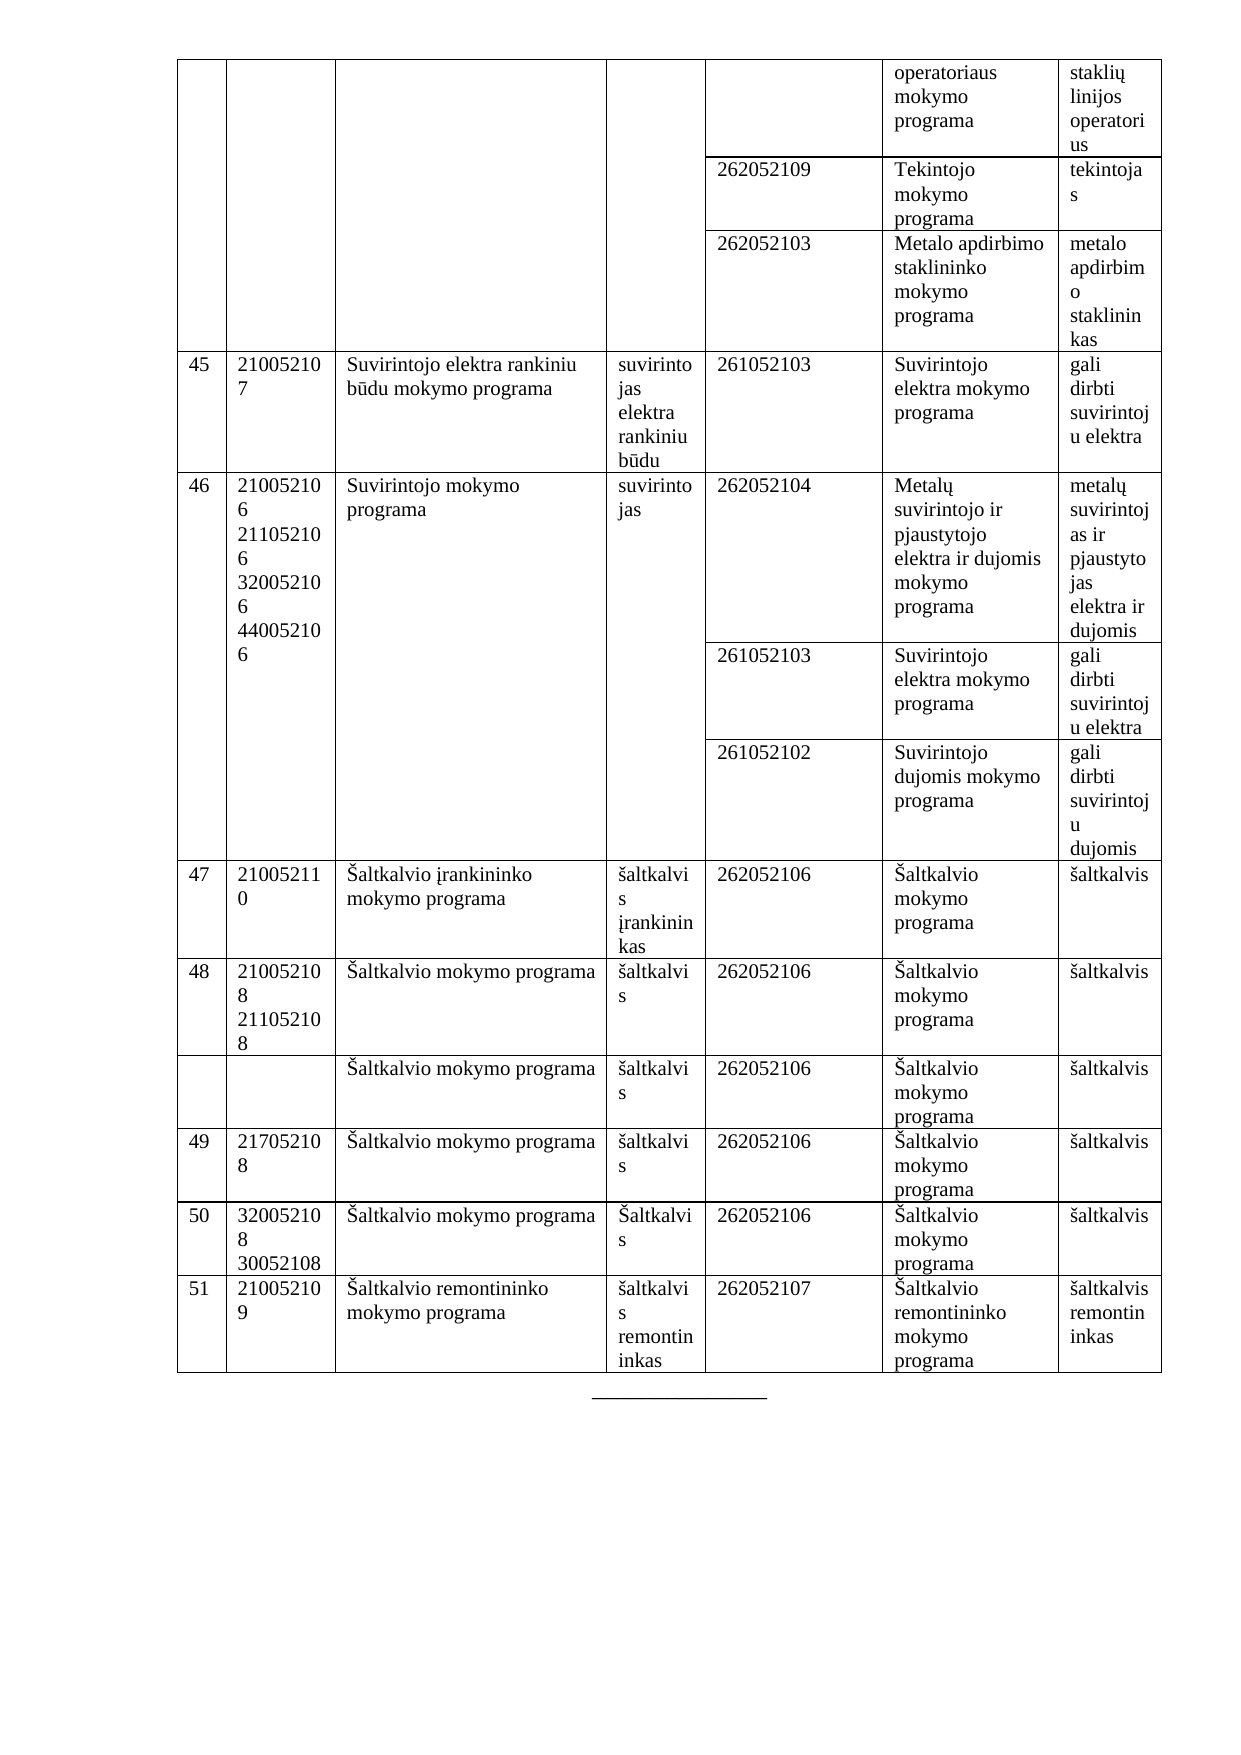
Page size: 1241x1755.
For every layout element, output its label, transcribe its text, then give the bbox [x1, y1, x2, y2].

table_cell 45 [178, 352, 226, 472]
table_cell operatoriaus mokymo programa [883, 60, 1058, 156]
table_cell 262052106 [706, 1203, 882, 1275]
table_cell 47 [178, 861, 226, 958]
table_cell šaltkalvis [607, 1129, 705, 1201]
table_cell Suvirintojo elektra mokymo programa [883, 352, 1058, 472]
table_cell Šaltkalvio mokymo programa [883, 1056, 1058, 1128]
table_cell Šaltkalvio mokymo programa [336, 1129, 606, 1201]
table_cell Šaltkalvio mokymo programa [883, 1203, 1058, 1275]
table_cell Metalo apdirbimo staklininko mokymo programa [883, 231, 1058, 351]
table_cell [227, 1056, 335, 1128]
table_cell 210052108 211052108 [227, 959, 335, 1055]
table_cell Šaltkalvio įrankininko mokymo programa [336, 861, 606, 958]
table_cell šaltkalvis remontininkas [1059, 1276, 1161, 1372]
table_cell Suvirintojo dujomis mokymo programa [883, 740, 1058, 860]
table_cell šaltkalvis [607, 1056, 705, 1128]
table_cell [706, 60, 882, 156]
table_cell 261052103 [706, 643, 882, 739]
table_cell Šaltkalvio mokymo programa [336, 959, 606, 1055]
table_cell šaltkalvis [607, 959, 705, 1055]
table_cell 49 [178, 1129, 226, 1201]
table_cell 210052107 [227, 352, 335, 472]
table_cell 262052103 [706, 231, 882, 351]
table_cell 262052106 [706, 1056, 882, 1128]
table_cell [178, 60, 226, 351]
table_cell 210052110 [227, 861, 335, 958]
table_cell metalo apdirbimo staklininkas [1059, 231, 1161, 351]
table_cell Suvirintojo mokymo programa [336, 473, 606, 860]
table_cell 261052103 [706, 352, 882, 472]
table_cell šaltkalvis [1059, 959, 1161, 1055]
table_cell 210052109 [227, 1276, 335, 1372]
table_cell [336, 60, 606, 351]
table_cell gali dirbti suvirintoju elektra [1059, 352, 1161, 472]
table_cell 46 [178, 473, 226, 860]
table_cell šaltkalvis [1059, 1203, 1161, 1275]
table_cell 262052106 [706, 861, 882, 958]
table_cell [178, 1056, 226, 1128]
table_cell 262052106 [706, 1129, 882, 1201]
table_cell 50 [178, 1203, 226, 1275]
table_cell Šaltkalvio mokymo programa [883, 861, 1058, 958]
table_cell Šaltkalvio remontininko mokymo programa [336, 1276, 606, 1372]
table_cell gali dirbti suvirintoju elektra [1059, 643, 1161, 739]
table_cell Metalų suvirintojo ir pjaustytojo elektra ir dujomis mokymo programa [883, 473, 1058, 642]
table_cell 217052108 [227, 1129, 335, 1201]
table_cell 48 [178, 959, 226, 1055]
text ______________ [177, 1373, 1181, 1402]
table_cell Šaltkalvio mokymo programa [883, 959, 1058, 1055]
table_cell 320052108 30052108 [227, 1203, 335, 1275]
table_cell Šaltkalvis [607, 1203, 705, 1275]
table_cell [607, 60, 705, 351]
table_cell staklių linijos operatorius [1059, 60, 1161, 156]
table_cell suvirintojas [607, 473, 705, 860]
table_cell Suvirintojo elektra rankiniu būdu mokymo programa [336, 352, 606, 472]
table_cell Šaltkalvio remontininko mokymo programa [883, 1276, 1058, 1372]
table_cell šaltkalvis remontininkas [607, 1276, 705, 1372]
table_cell metalų suvirintojas ir pjaustytojas elektra ir dujomis [1059, 473, 1161, 642]
table_cell Šaltkalvio mokymo programa [336, 1056, 606, 1128]
table_cell Šaltkalvio mokymo programa [336, 1203, 606, 1275]
table_cell 261052102 [706, 740, 882, 860]
table_cell Šaltkalvio mokymo programa [883, 1129, 1058, 1201]
table_cell šaltkalvis [1059, 861, 1161, 958]
table_cell Tekintojo mokymo programa [883, 158, 1058, 229]
table_cell gali dirbti suvirintoju dujomis [1059, 740, 1161, 860]
table_cell 51 [178, 1276, 226, 1372]
table_cell suvirintojas elektra rankiniu būdu [607, 352, 705, 472]
table_cell tekintojas [1059, 158, 1161, 229]
table_cell 262052104 [706, 473, 882, 642]
table_cell Suvirintojo elektra mokymo programa [883, 643, 1058, 739]
table_cell 262052109 [706, 158, 882, 229]
table_cell šaltkalvis [1059, 1129, 1161, 1201]
table_cell 262052106 [706, 959, 882, 1055]
table_cell šaltkalvis įrankininkas [607, 861, 705, 958]
table_cell [227, 60, 335, 351]
table_cell 262052107 [706, 1276, 882, 1372]
table_cell 210052106 211052106 320052106 440052106 [227, 473, 335, 860]
table_cell šaltkalvis [1059, 1056, 1161, 1128]
